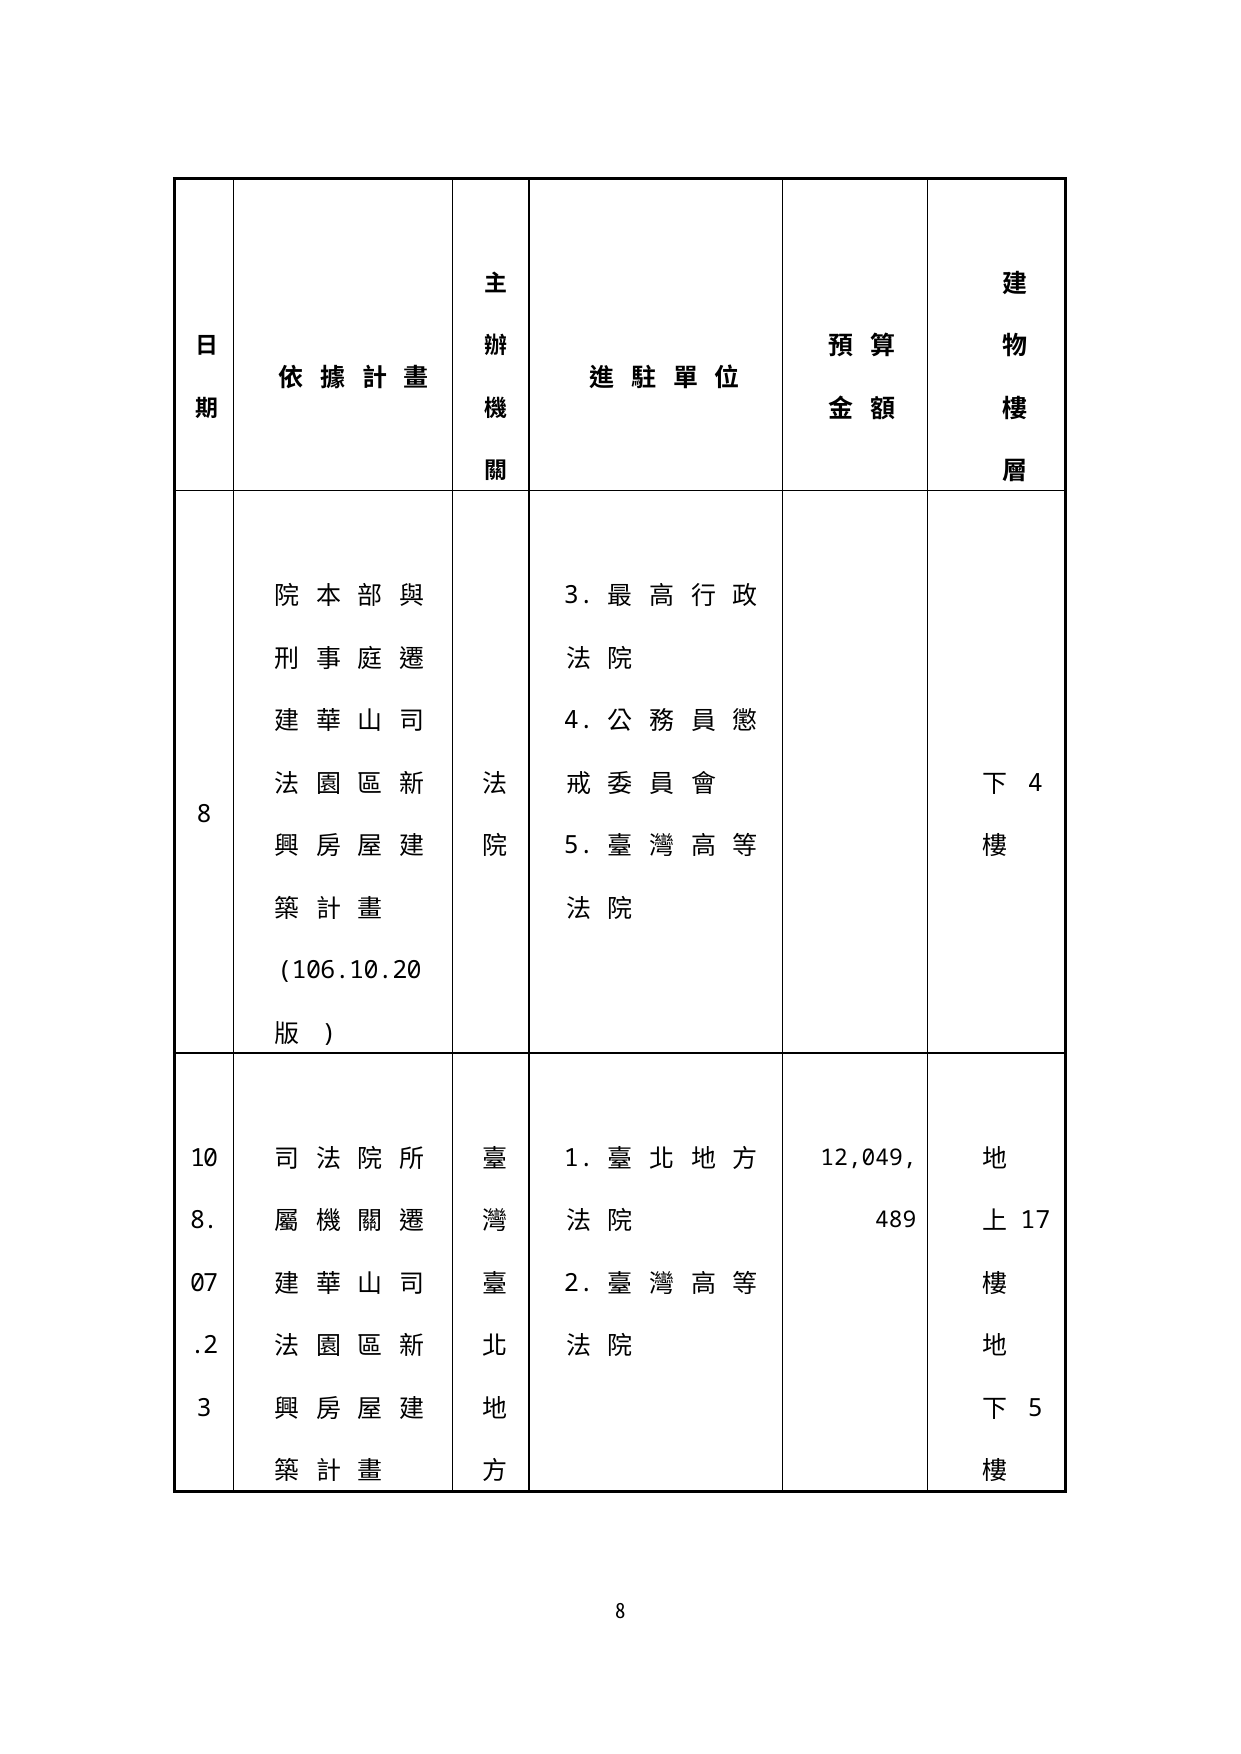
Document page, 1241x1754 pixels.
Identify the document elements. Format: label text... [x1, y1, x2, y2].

table_cell 12,049,489 [783, 1054, 927, 1490]
table_cell [783, 491, 927, 1052]
table_cell 108.07.23 [176, 1054, 233, 1490]
table_cell 法院 [453, 491, 528, 1052]
table_header 依據計畫 [234, 180, 452, 490]
table_cell 下4樓 [928, 491, 1064, 1052]
table_header 建物樓層 [928, 180, 1064, 490]
table_header 主辦機關 [453, 180, 528, 490]
table_cell 司法院所屬機關遷建華山司法園區新興房屋建築計畫 [234, 1054, 452, 1490]
table_cell 1.臺北地方法院 2.臺灣高等法院 [530, 1054, 782, 1490]
table_cell 3.最高行政法院 4.公務員懲戒委員會 5.臺灣高等法院 [530, 491, 782, 1052]
table_cell 地上17樓 地下5樓 [928, 1054, 1064, 1490]
table_header 預算金額 [783, 180, 927, 490]
table_cell 8 [176, 491, 233, 1052]
table_cell 院本部與刑事庭遷建華山司法園區新興房屋建築計畫(106.10.20版) [234, 491, 452, 1052]
table_header 進駐單位 [530, 180, 782, 490]
table_cell 臺灣臺北地方 [453, 1054, 528, 1490]
table_header 日期 [176, 180, 233, 490]
